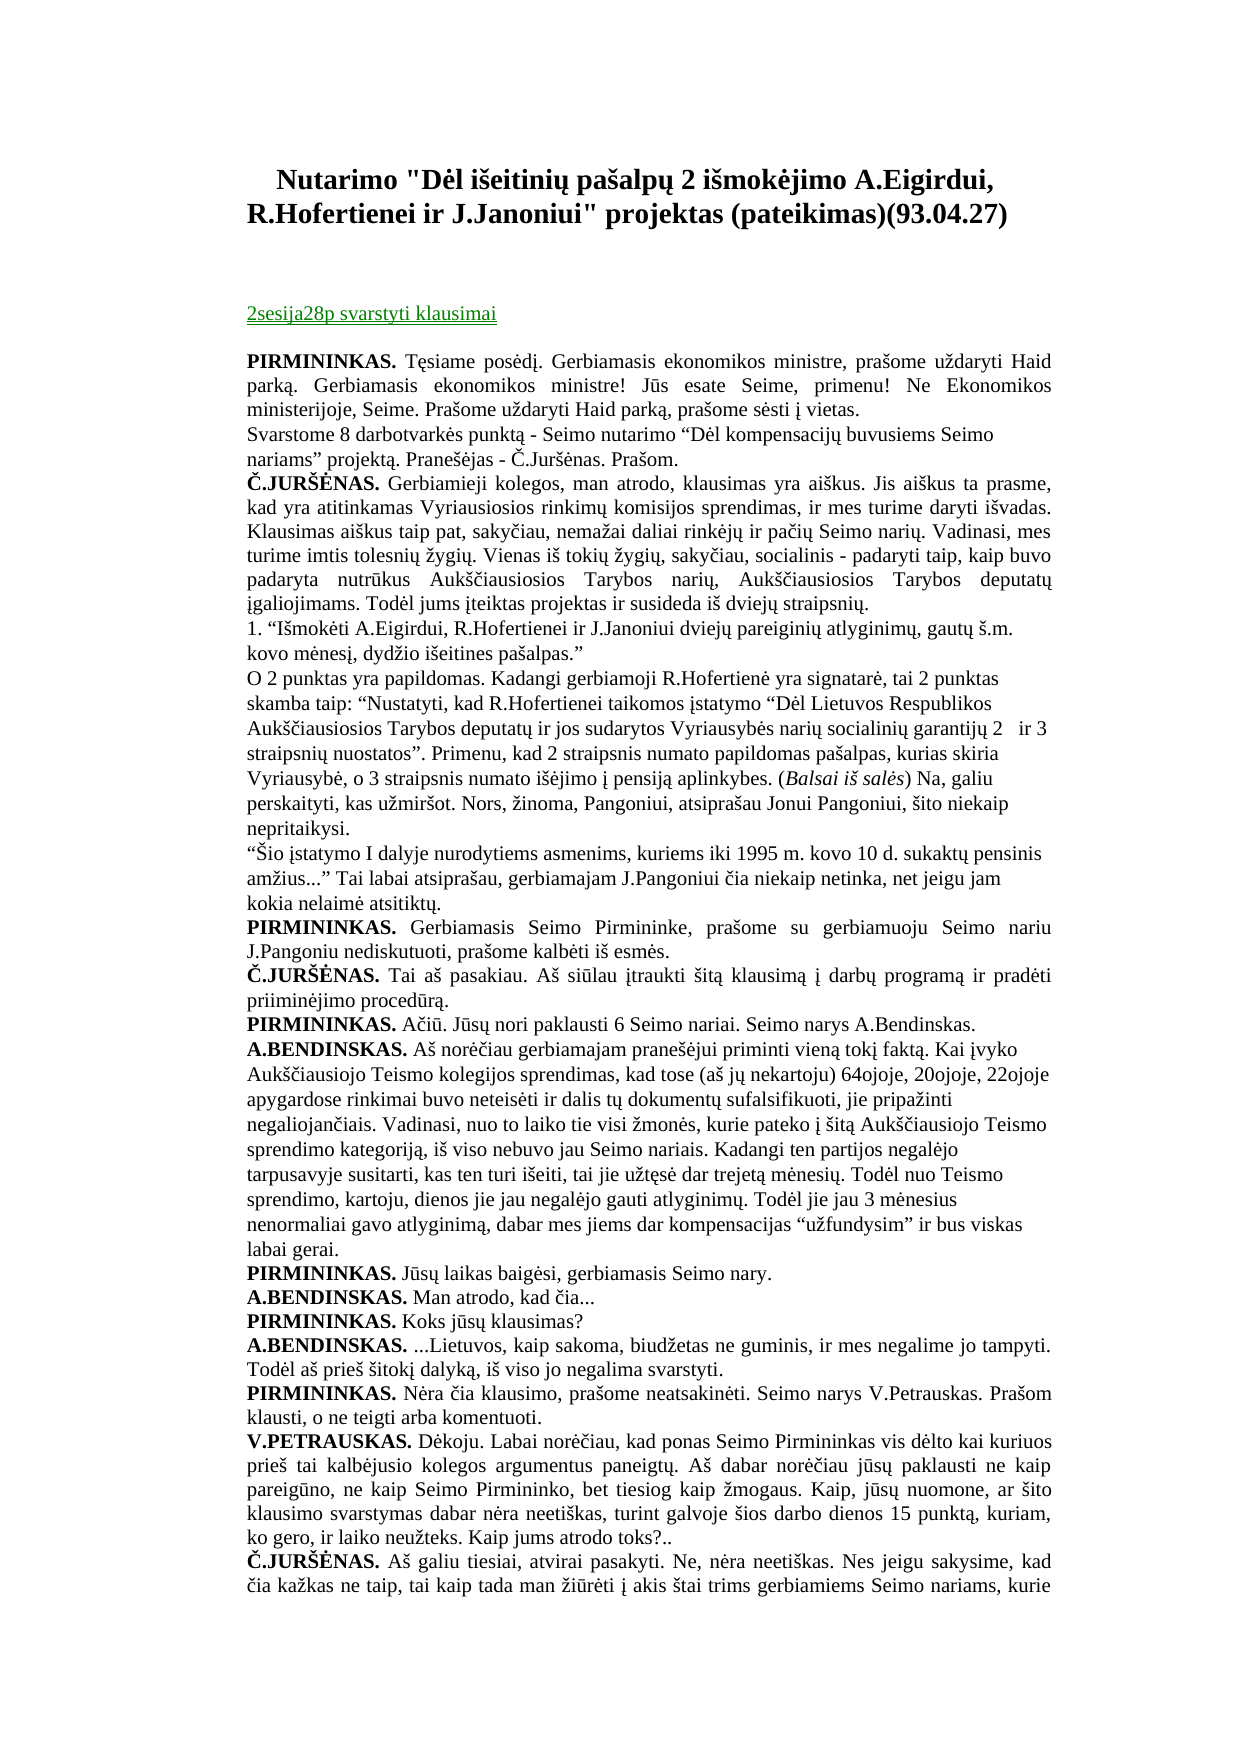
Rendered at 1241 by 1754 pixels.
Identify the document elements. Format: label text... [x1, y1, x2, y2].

text Č.JURŠĖNAS. Tai aš pasakiau. Aš siūlau įtraukti šitą klausimą į darbų programą ir pradėti priiminėjimo procedūrą. [247, 963, 1053, 1012]
text Č.JURŠĖNAS. Aš galiu tiesiai, atvirai pasakyti. Ne, nėra neetiškas. Nes jeigu sakysime, kad čia kažkas ne taip, tai kaip tada man žiūrėti į akis štai trims gerbiamiems Seimo nariams, kurie [247, 1549, 1053, 1597]
text PIRMININKAS. Nėra čia klausimo, prašome neatsakinėti. Seimo narys V.Petrauskas. Prašom klausti, o ne teigti arba komentuoti. [247, 1381, 1053, 1429]
text PIRMININKAS. Koks jūsų klausimas? [247, 1309, 1053, 1333]
text A.BENDINSKAS. Aš norėčiau gerbiamajam pranešėjui priminti vieną tokį faktą. Kai įvyko Aukščiausiojo Teismo kolegijos sprendimas, kad tose (aš jų nekartoju) 64ojoje, 20ojoje, 22ojoje apygardose rinkimai buvo neteisėti ir dalis tų dokumentų sufalsifikuoti, jie pripažinti negaliojančiais. Vadinasi, nuo to laiko tie visi žmonės, kurie pateko į šitą Aukščiausiojo Teismo sprendimo kategoriją, iš viso nebuvo jau Seimo nariais. Kadangi ten partijos negalėjo tarpusavyje susitarti, kas ten turi išeiti, tai jie užtęsė dar trejetą mėnesių. Todėl nuo Teismo sprendimo, kartoju, dienos jie jau negalėjo gauti atlyginimų. Todėl jie jau 3 mėnesius nenormaliai gavo atlyginimą, dabar mes jiems dar kompensacijas “užfundysim” ir bus viskas labai gerai. [247, 1036, 1053, 1261]
text 2sesija28p svarstyti klausimai 2sesija28po [247, 301, 1053, 325]
text Č.JURŠĖNAS. Gerbiamieji kolegos, man atrodo, klausimas yra aiškus. Jis aiškus ta prasme, kad yra atitinkamas Vyriausiosios rinkimų komisijos sprendimas, ir mes turime daryti išvadas. Klausimas aiškus taip pat, sakyčiau, nemažai daliai rinkėjų ir pačių Seimo narių. Vadinasi, mes turime imtis tolesnių žygių. Vienas iš tokių žygių, sakyčiau, socialinis - padaryti taip, kaip buvo padaryta nutrūkus Aukščiausiosios Tarybos narių, Aukščiausiosios Tarybos deputatų įgaliojimams. Todėl jums įteiktas projektas ir susideda iš dviejų straipsnių. [247, 471, 1053, 615]
text A.BENDINSKAS. ...Lietuvos, kaip sakoma, biudžetas ne guminis, ir mes negalime jo tampyti. Todėl aš prieš šitokį dalyką, iš viso jo negalima svarstyti. [247, 1333, 1053, 1381]
text PIRMININKAS. Tęsiame posėdį. Gerbiamasis ekonomikos ministre, prašome uždaryti Haid parką. Gerbiamasis ekonomikos ministre! Jūs esate Seime, primenu! Ne Ekonomikos ministerijoje, Seime. Prašome uždaryti Haid parką, prašome sėsti į vietas. [247, 349, 1053, 421]
text Nutarimo "Dėl išeitinių pašalpų 2 išmokėjimo A.Eigirdui, R.Hofertienei ir J.Janoniui" projektas (pateikimas)(93.04.27) [247, 162, 1053, 229]
text 1. “Išmokėti A.Eigirdui, R.Hofertienei ir J.Janoniui dviejų pareiginių atlyginimų, gautų š.m. kovo mėnesį, dydžio išeitines pašalpas.” [247, 615, 1053, 665]
text PIRMININKAS. Ačiū. Jūsų nori paklausti 6 Seimo nariai. Seimo narys A.Bendinskas. [247, 1012, 1053, 1036]
text PIRMININKAS. Gerbiamasis Seimo Pirmininke, prašome su gerbiamuoju Seimo nariu J.Pangoniu nediskutuoti, prašome kalbėti iš esmės. [247, 915, 1053, 963]
text “Šio įstatymo I dalyje nurodytiems asmenims, kuriems iki 1995 m. kovo 10 d. sukaktų pensinis amžius...” Tai labai atsiprašau, gerbiamajam J.Pangoniui čia niekaip netinka, net jeigu jam kokia nelaimė atsitiktų. [247, 840, 1053, 915]
text PIRMININKAS. Jūsų laikas baigėsi, gerbiamasis Seimo nary. [247, 1261, 1053, 1285]
text O 2 punktas yra papildomas. Kadangi gerbiamoji R.Hofertienė yra signatarė, tai 2 punktas skamba taip: “Nustatyti, kad R.Hofertienei taikomos įstatymo “Dėl Lietuvos Respublikos Aukščiausiosios Tarybos deputatų ir jos sudarytos Vyriausybės narių socialinių garantijų 2 ir 3 straipsnių nuostatos”. Primenu, kad 2 straipsnis numato papildomas pašalpas, kurias skiria Vyriausybė, o 3 straipsnis numato išėjimo į pensiją aplinkybes. (Balsai iš salės) Na, galiu perskaityti, kas užmiršot. Nors, žinoma, Pangoniui, atsiprašau Jonui Pangoniui, šito niekaip nepritaikysi. [247, 665, 1053, 840]
text A.BENDINSKAS. Man atrodo, kad čia... [247, 1285, 1053, 1309]
text Svarstome 8 darbotvarkės punktą - Seimo nutarimo “Dėl kompensacijų buvusiems Seimo nariams” projektą. Pranešėjas - Č.Juršėnas. Prašom. [247, 421, 1053, 471]
text V.PETRAUSKAS. Dėkoju. Labai norėčiau, kad ponas Seimo Pirmininkas vis dėlto kai kuriuos prieš tai kalbėjusio kolegos argumentus paneigtų. Aš dabar norėčiau jūsų paklausti ne kaip pareigūno, ne kaip Seimo Pirmininko, bet tiesiog kaip žmogaus. Kaip, jūsų nuomone, ar šito klausimo svarstymas dabar nėra neetiškas, turint galvoje šios darbo dienos 15 punktą, kuriam, ko gero, ir laiko neužteks. Kaip jums atrodo toks?.. [247, 1429, 1053, 1549]
